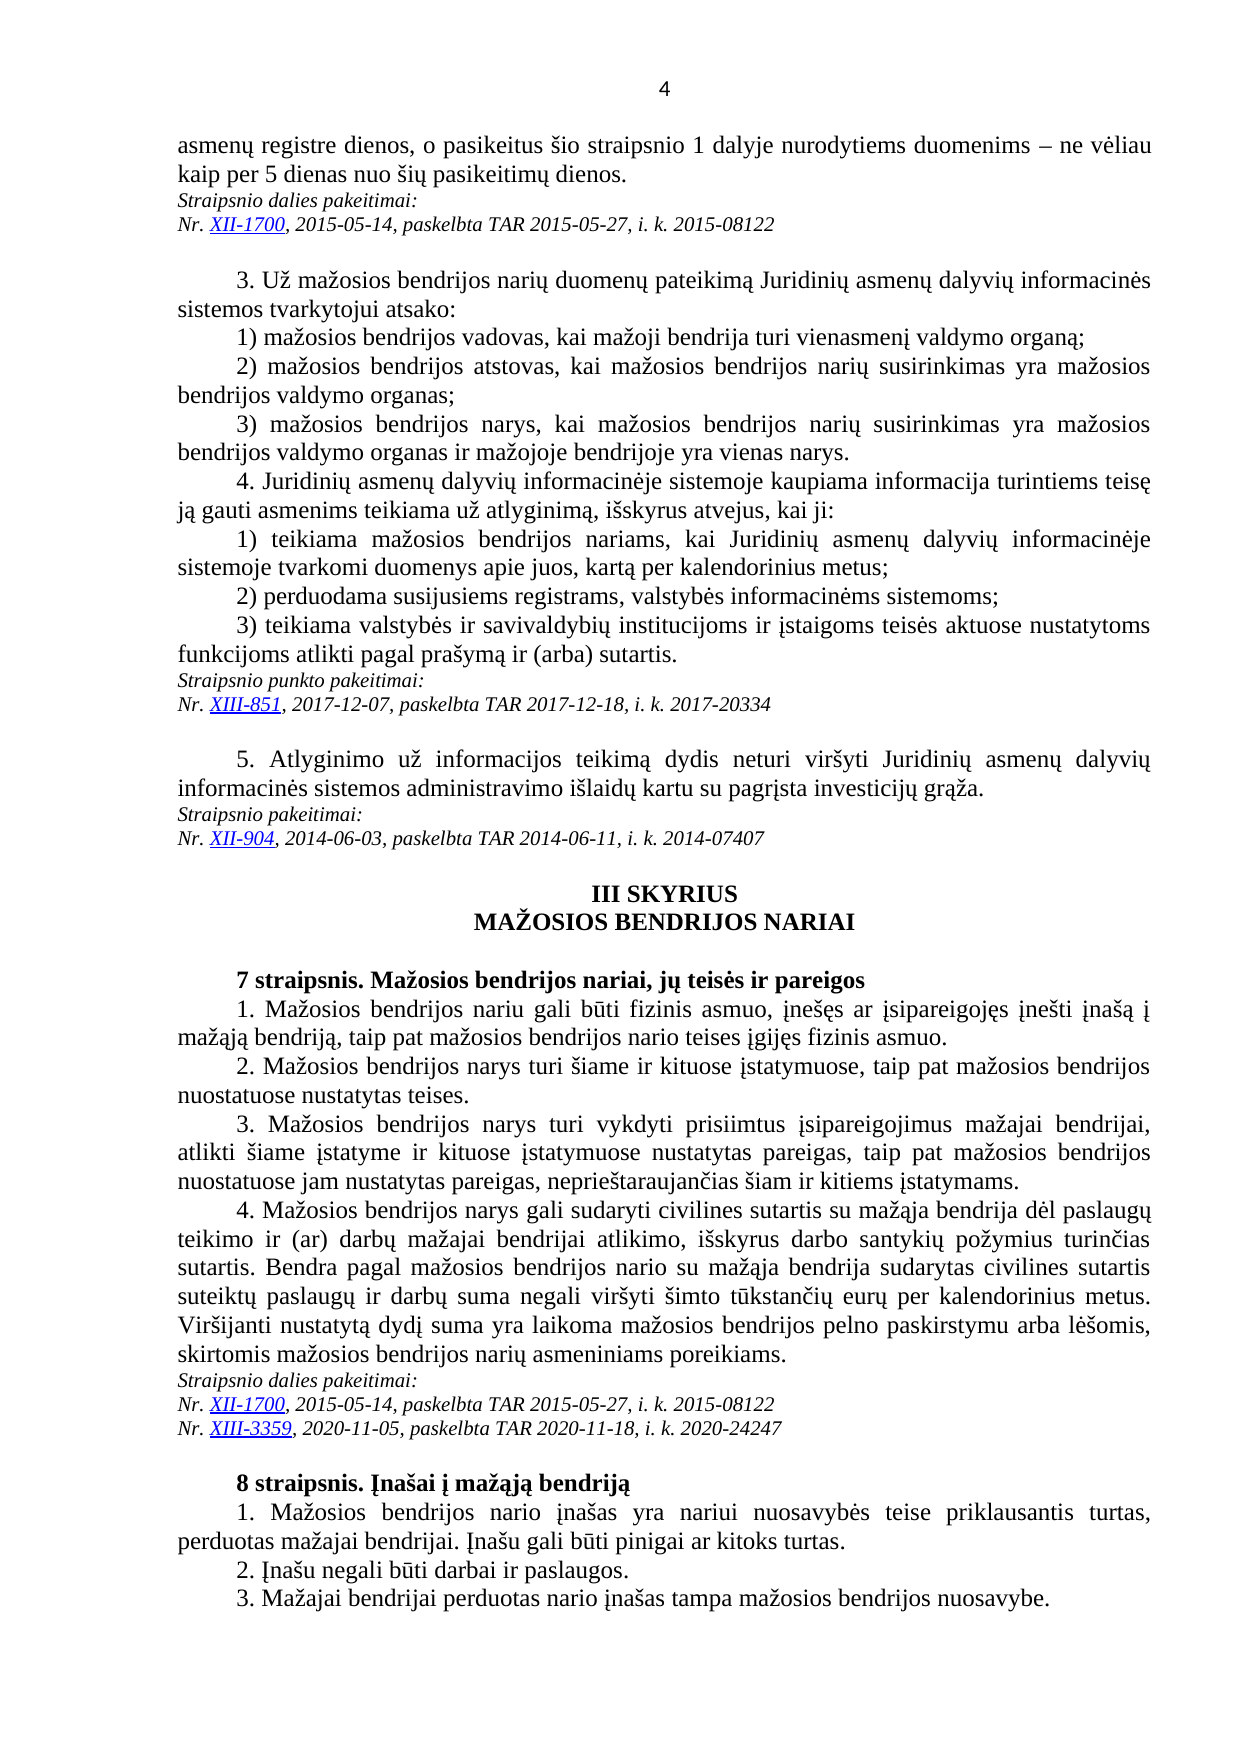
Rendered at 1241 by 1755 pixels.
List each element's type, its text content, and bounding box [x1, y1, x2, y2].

text MAŽOSIOS BENDRIJOS NARIAI [177, 907, 1152, 936]
text Straipsnio pakeitimai: [177, 802, 1152, 826]
text III SKYRIUS [177, 879, 1152, 907]
text 4. Juridinių asmenų dalyvių informacinėje sistemoje kaupiama informacija turintiems teisę ją gauti asmenims teikiama už atlyginimą, išskyrus atvejus, kai ji: [177, 466, 1152, 524]
text Straipsnio punkto pakeitimai: [177, 667, 1152, 692]
text 7 straipsnis. Mažosios bendrijos nariai, jų teisės ir pareigos [177, 965, 1152, 994]
text Nr. XII-904, 2014-06-03, paskelbta TAR 2014-06-11, i. k. 2014-07407 [177, 826, 1152, 850]
text Straipsnio dalies pakeitimai: [177, 1367, 1152, 1392]
text Straipsnio dalies pakeitimai: [177, 188, 1152, 212]
text 3. Už mažosios bendrijos narių duomenų pateikimą Juridinių asmenų dalyvių informacinės sistemos tvarkytojui atsako: [177, 265, 1152, 322]
text 2) mažosios bendrijos atstovas, kai mažosios bendrijos narių susirinkimas yra mažosios bendrijos valdymo organas; [177, 351, 1152, 409]
text 8 straipsnis. Įnašai į mažąją bendriją [177, 1468, 1152, 1497]
text Nr. XII-1700, 2015-05-14, paskelbta TAR 2015-05-27, i. k. 2015-08122 [177, 212, 1152, 236]
text 2. Įnašu negali būti darbai ir paslaugos. [177, 1555, 1152, 1583]
text 2. Mažosios bendrijos narys turi šiame ir kituose įstatymuose, taip pat mažosios bendrijos nuostatuose nustatytas teises. [177, 1051, 1152, 1109]
text 1. Mažosios bendrijos nario įnašas yra nariui nuosavybės teise priklausantis turtas, perduotas mažajai bendrijai. Įnašu gali būti pinigai ar kitoks turtas. [177, 1497, 1152, 1555]
text 2) perduodama susijusiems registrams, valstybės informacinėms sistemoms; [177, 581, 1152, 610]
text Nr. XIII-3359, 2020-11-05, paskelbta TAR 2020-11-18, i. k. 2020-24247 [177, 1416, 1152, 1440]
text 1. Mažosios bendrijos nariu gali būti fizinis asmuo, įnešęs ar įsipareigojęs įnešti įnašą į mažąją bendriją, taip pat mažosios bendrijos nario teises įgijęs fizinis asmuo. [177, 994, 1152, 1051]
text 3) teikiama valstybės ir savivaldybių institucijoms ir įstaigoms teisės aktuose nustatytoms funkcijoms atlikti pagal prašymą ir (arba) sutartis. [177, 610, 1152, 667]
text 3) mažosios bendrijos narys, kai mažosios bendrijos narių susirinkimas yra mažosios bendrijos valdymo organas ir mažojoje bendrijoje yra vienas narys. [177, 409, 1152, 466]
text Nr. XII-1700, 2015-05-14, paskelbta TAR 2015-05-27, i. k. 2015-08122 [177, 1392, 1152, 1416]
text 3. Mažosios bendrijos narys turi vykdyti prisiimtus įsipareigojimus mažajai bendrijai, atlikti šiame įstatyme ir kituose įstatymuose nustatytas pareigas, taip pat mažosios bendrijos nuostatuose jam nustatytas pareigas, neprieštaraujančias šiam ir kitiems įstatymams. [177, 1109, 1152, 1195]
text 4. Mažosios bendrijos narys gali sudaryti civilines sutartis su mažąja bendrija dėl paslaugų teikimo ir (ar) darbų mažajai bendrijai atlikimo, išskyrus darbo santykių požymius turinčias sutartis. Bendra pagal mažosios bendrijos nario su mažąja bendrija sudarytas civilines sutartis suteiktų paslaugų ir darbų suma negali viršyti šimto tūkstančių eurų per kalendorinius metus. Viršijanti nustatytą dydį suma yra laikoma mažosios bendrijos pelno paskirstymu arba lėšomis, skirtomis mažosios bendrijos narių asmeniniams poreikiams. [177, 1195, 1152, 1367]
text asmenų registre dienos, o pasikeitus šio straipsnio 1 dalyje nurodytiems duomenims – ne vėliau kaip per 5 dienas nuo šių pasikeitimų dienos. [177, 131, 1152, 188]
text 3. Mažajai bendrijai perduotas nario įnašas tampa mažosios bendrijos nuosavybe. [177, 1583, 1152, 1612]
text 1) teikiama mažosios bendrijos nariams, kai Juridinių asmenų dalyvių informacinėje sistemoje tvarkomi duomenys apie juos, kartą per kalendorinius metus; [177, 524, 1152, 581]
text 1) mažosios bendrijos vadovas, kai mažoji bendrija turi vienasmenį valdymo organą; [177, 322, 1152, 351]
text Nr. XIII-851, 2017-12-07, paskelbta TAR 2017-12-18, i. k. 2017-20334 [177, 692, 1152, 716]
text 5. Atlyginimo už informacijos teikimą dydis neturi viršyti Juridinių asmenų dalyvių informacinės sistemos administravimo išlaidų kartu su pagrįsta investicijų grąža. [177, 744, 1152, 802]
